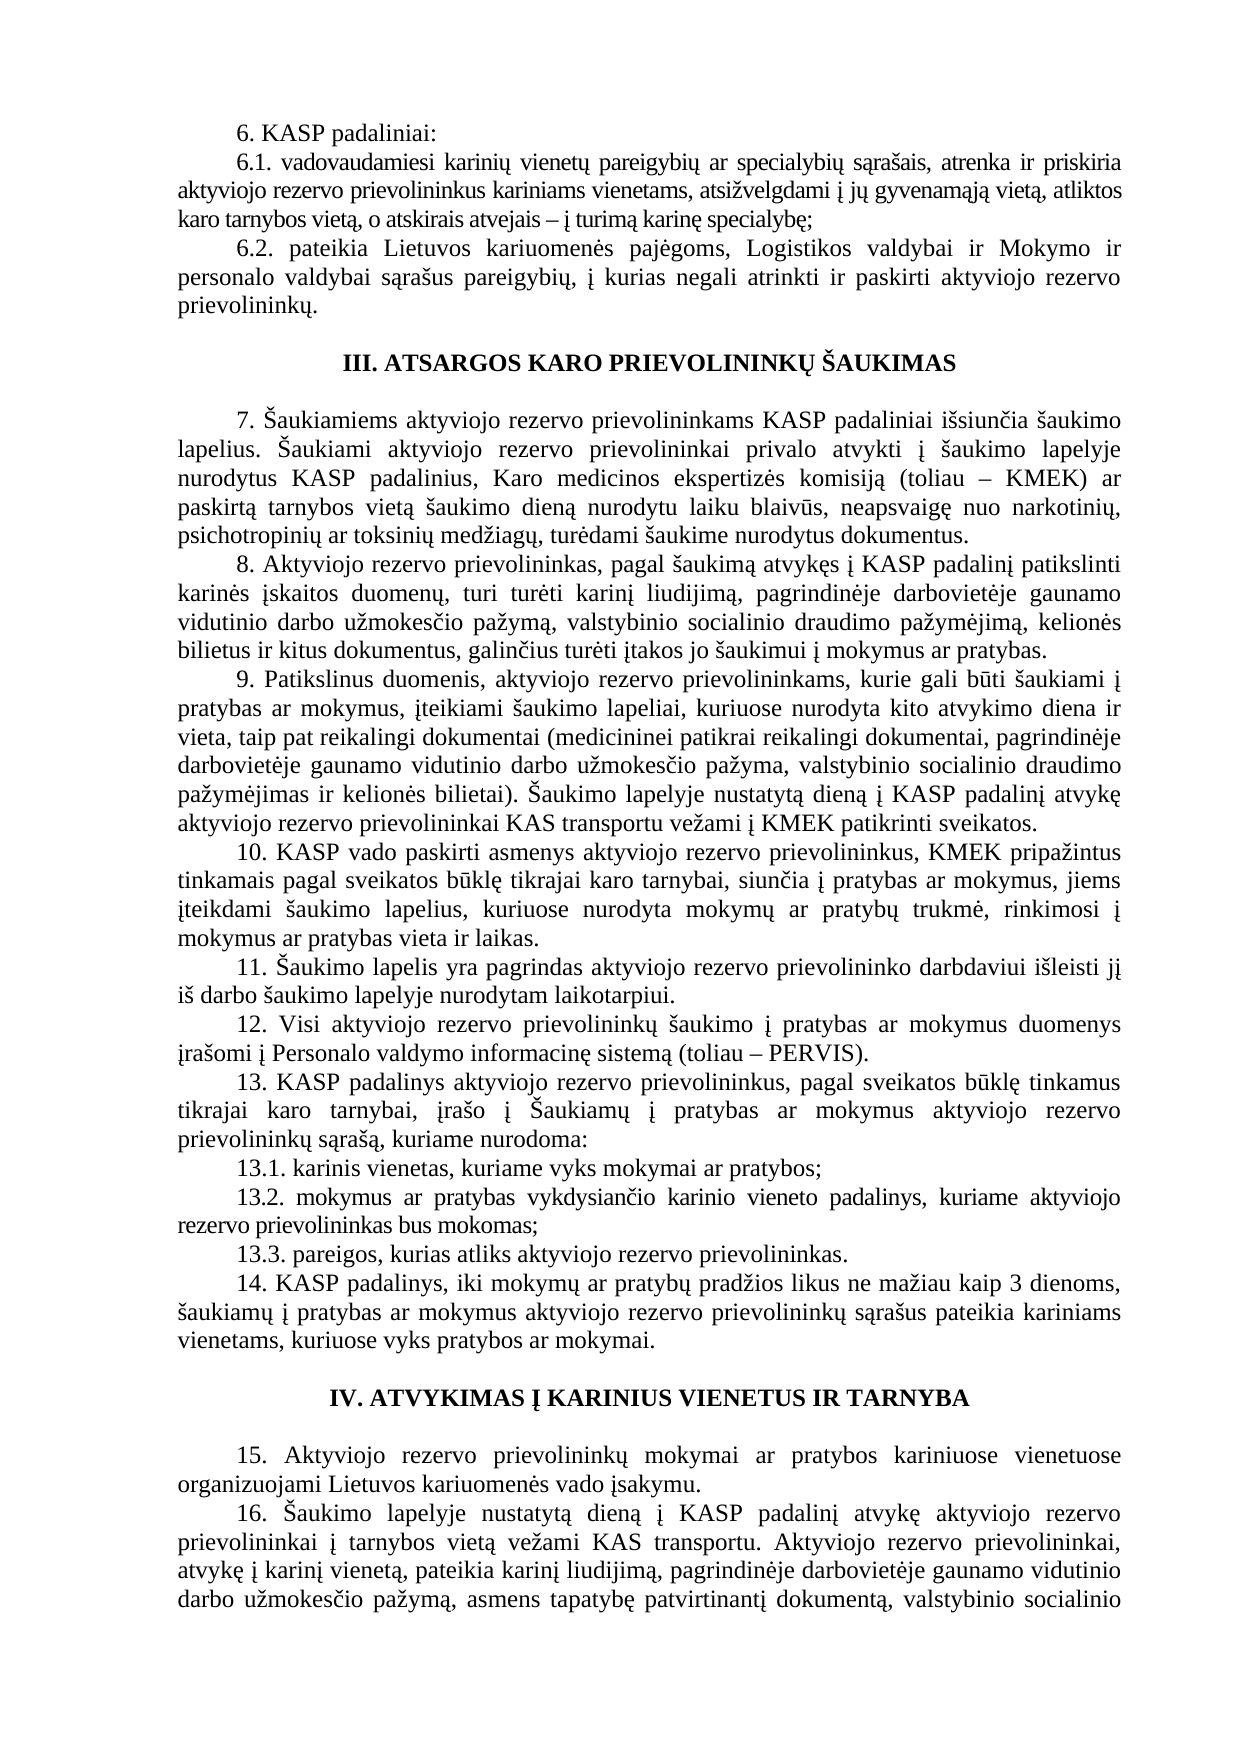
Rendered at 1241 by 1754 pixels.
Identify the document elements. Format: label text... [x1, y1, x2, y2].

text 8. Aktyviojo rezervo prievolininkas, pagal šaukimą atvykęs į KASP padalinį patikslinti karinės įskaitos duomenų, turi turėti karinį liudijimą, pagrindinėje darbovietėje gaunamo vidutinio darbo užmokesčio pažymą, valstybinio socialinio draudimo pažymėjimą, kelionės bilietus ir kitus dokumentus, galinčius turėti įtakos jo šaukimui į mokymus ar pratybas. [177, 549, 1122, 664]
text 6. KASP padaliniai: [177, 118, 1122, 147]
text 11. Šaukimo lapelis yra pagrindas aktyviojo rezervo prievolininko darbdaviui išleisti jį iš darbo šaukimo lapelyje nurodytam laikotarpiui. [177, 952, 1122, 1009]
text 7. Šaukiamiems aktyviojo rezervo prievolininkams KASP padaliniai išsiunčia šaukimo lapelius. Šaukiami aktyviojo rezervo prievolininkai privalo atvykti į šaukimo lapelyje nurodytus KASP padalinius, Karo medicinos ekspertizės komisiją (toliau – KMEK) ar paskirtą tarnybos vietą šaukimo dieną nurodytu laiku blaivūs, neapsvaigę nuo narkotinių, psichotropinių ar toksinių medžiagų, turėdami šaukime nurodytus dokumentus. [177, 406, 1122, 549]
text 14. KASP padalinys, iki mokymų ar pratybų pradžios likus ne mažiau kaip 3 dienoms, šaukiamų į pratybas ar mokymus aktyviojo rezervo prievolininkų sąrašus pateikia kariniams vienetams, kuriuose vyks pratybos ar mokymai. [177, 1268, 1122, 1354]
text 6.2. pateikia Lietuvos kariuomenės pajėgoms, Logistikos valdybai ir Mokymo ir personalo valdybai sąrašus pareigybių, į kurias negali atrinkti ir paskirti aktyviojo rezervo prievolininkų. [177, 233, 1122, 319]
text 13.3. pareigos, kurias atliks aktyviojo rezervo prievolininkas. [177, 1239, 1122, 1268]
text 12. Visi aktyviojo rezervo prievolininkų šaukimo į pratybas ar mokymus duomenys įrašomi į Personalo valdymo informacinę sistemą (toliau – PERVIS). [177, 1009, 1122, 1067]
text 9. Patikslinus duomenis, aktyviojo rezervo prievolininkams, kurie gali būti šaukiami į pratybas ar mokymus, įteikiami šaukimo lapeliai, kuriuose nurodyta kito atvykimo diena ir vieta, taip pat reikalingi dokumentai (medicininei patikrai reikalingi dokumentai, pagrindinėje darbovietėje gaunamo vidutinio darbo užmokesčio pažyma, valstybinio socialinio draudimo pažymėjimas ir kelionės bilietai). Šaukimo lapelyje nustatytą dieną į KASP padalinį atvykę aktyviojo rezervo prievolininkai KAS transportu vežami į KMEK patikrinti sveikatos. [177, 664, 1122, 837]
text 13.1. karinis vienetas, kuriame vyks mokymai ar pratybos; [177, 1153, 1122, 1182]
text 15. Aktyviojo rezervo prievolininkų mokymai ar pratybos kariniuose vienetuose organizuojami Lietuvos kariuomenės vado įsakymu. [177, 1441, 1122, 1498]
text 13. KASP padalinys aktyviojo rezervo prievolininkus, pagal sveikatos būklę tinkamus tikrajai karo tarnybai, įrašo į Šaukiamų į pratybas ar mokymus aktyviojo rezervo prievolininkų sąrašą, kuriame nurodoma: [177, 1067, 1122, 1153]
text III. ATSARGOS KARO PRIEVOLININKŲ ŠAUKIMAS [177, 348, 1122, 377]
text IV. ATVYKIMAS Į KARINIUS VIENETUS IR TARNYBA [177, 1383, 1122, 1412]
text 13.2. mokymus ar pratybas vykdysiančio karinio vieneto padalinys, kuriame aktyviojo rezervo prievolininkas bus mokomas; [177, 1182, 1122, 1239]
text 16. Šaukimo lapelyje nustatytą dieną į KASP padalinį atvykę aktyviojo rezervo prievolininkai į tarnybos vietą vežami KAS transportu. Aktyviojo rezervo prievolininkai, atvykę į karinį vienetą, pateikia karinį liudijimą, pagrindinėje darbovietėje gaunamo vidutinio darbo užmokesčio pažymą, asmens tapatybę patvirtinantį dokumentą, valstybinio socialinio [177, 1498, 1122, 1613]
text 10. KASP vado paskirti asmenys aktyviojo rezervo prievolininkus, KMEK pripažintus tinkamais pagal sveikatos būklę tikrajai karo tarnybai, siunčia į pratybas ar mokymus, jiems įteikdami šaukimo lapelius, kuriuose nurodyta mokymų ar pratybų trukmė, rinkimosi į mokymus ar pratybas vieta ir laikas. [177, 837, 1122, 952]
text 6.1. vadovaudamiesi karinių vienetų pareigybių ar specialybių sąrašais, atrenka ir priskiria aktyviojo rezervo prievolininkus kariniams vienetams, atsižvelgdami į jų gyvenamąją vietą, atliktos karo tarnybos vietą, o atskirais atvejais – į turimą karinę specialybę; [177, 147, 1122, 233]
